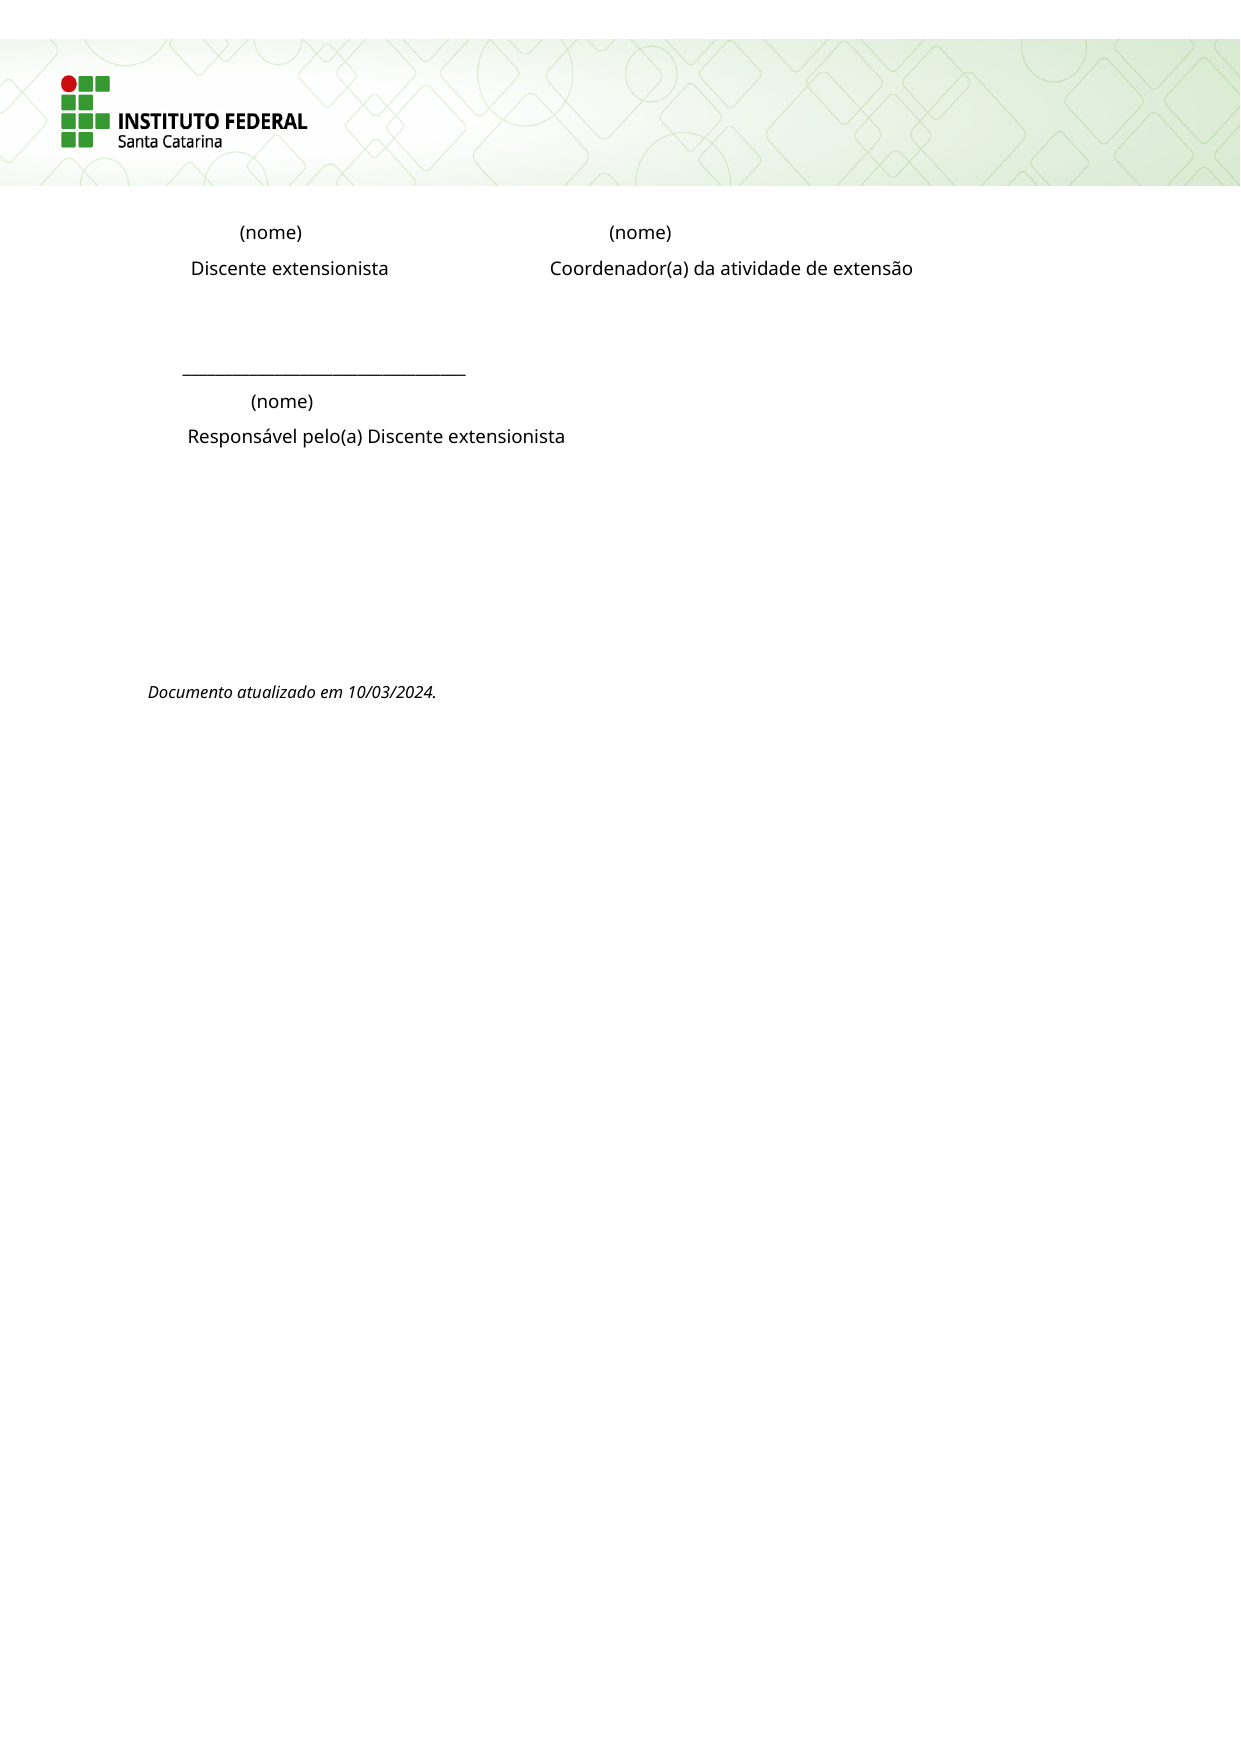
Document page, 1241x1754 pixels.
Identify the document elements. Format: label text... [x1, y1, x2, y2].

table_header [11, 539, 624, 610]
text Discente extensionista Coordenador(a) da atividade de extensão [171, 255, 1093, 280]
table_cell [624, 610, 1093, 681]
text Documento atualizado em 10/03/2024. [148, 681, 1093, 704]
table_header [624, 539, 1093, 610]
table_cell [11, 610, 624, 681]
table_header __________________________________ (nome) Responsável pelo(a) Discente extensionista [148, 353, 761, 510]
table_header [761, 353, 1229, 510]
text (nome) (nome) [171, 219, 1093, 245]
